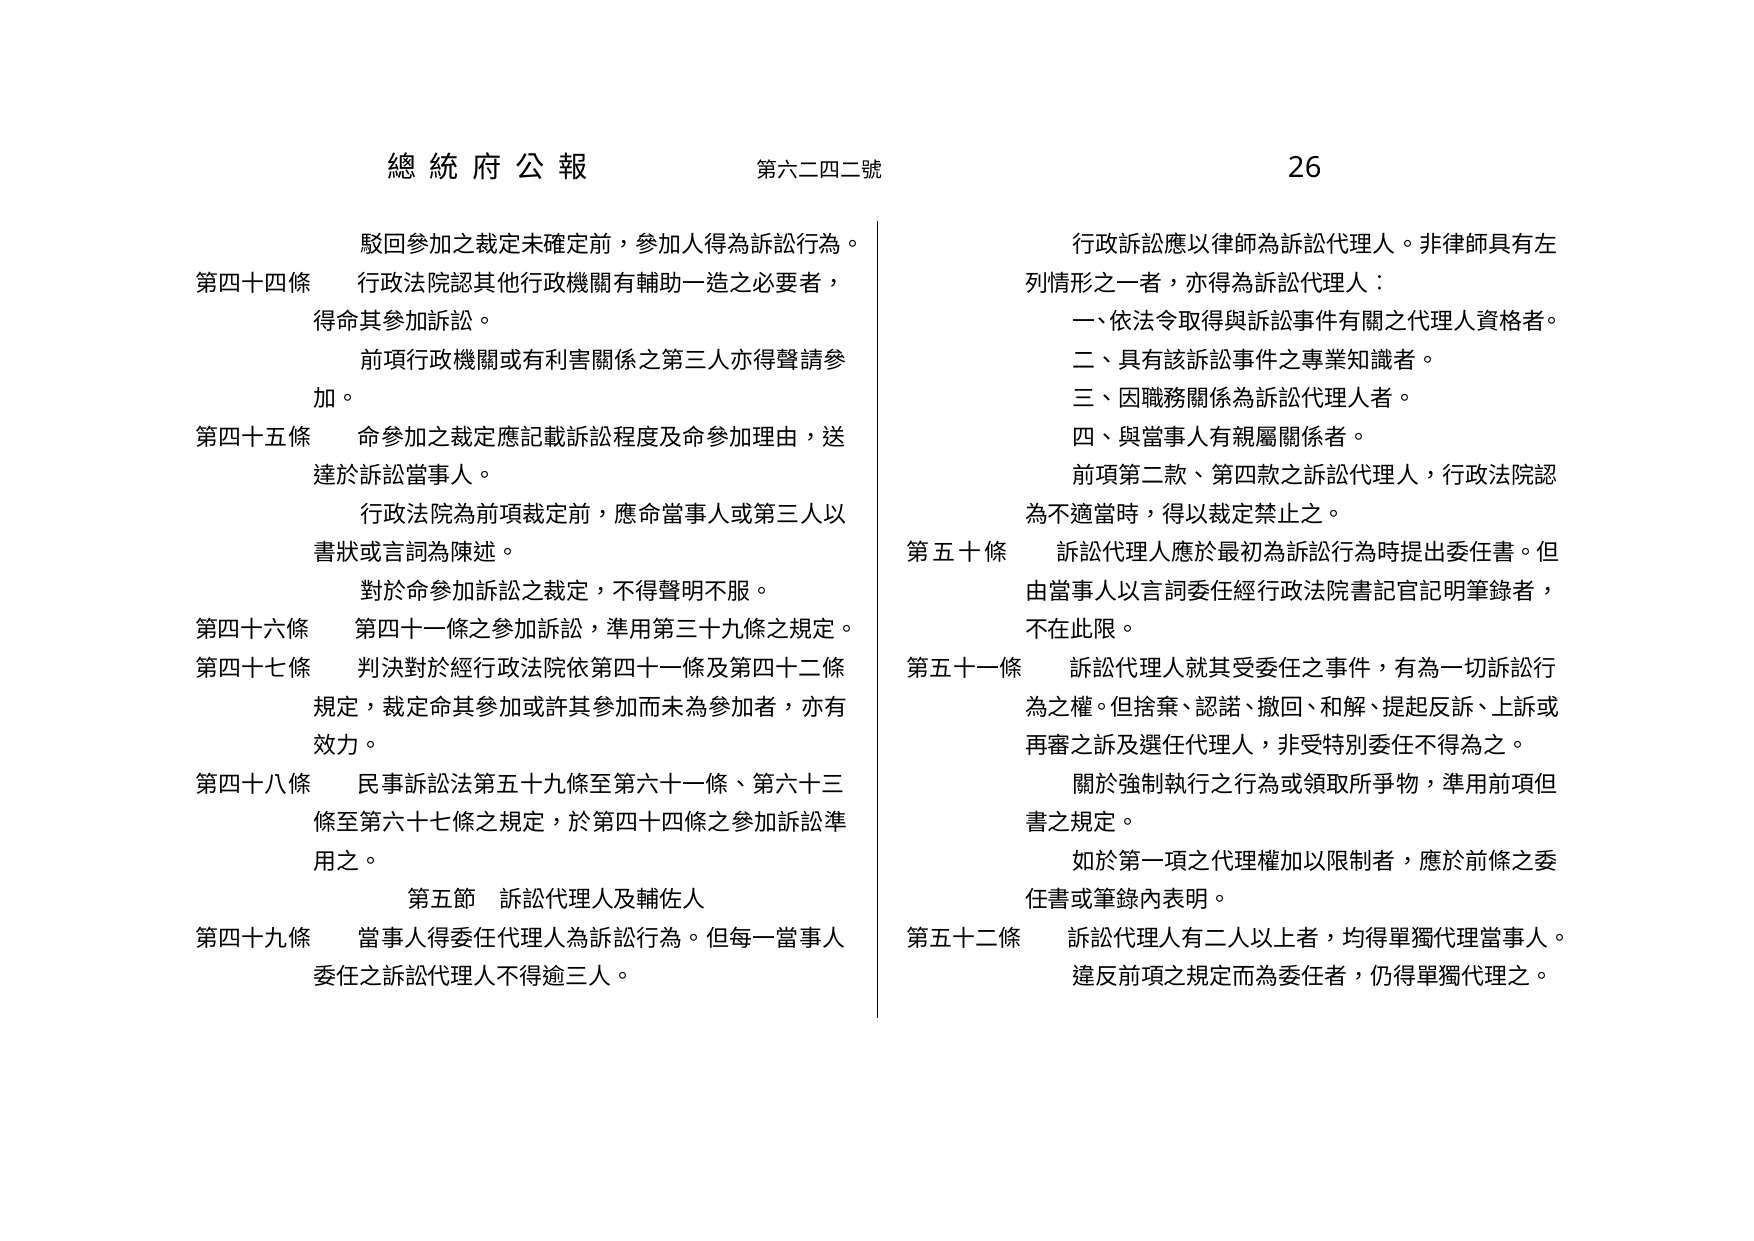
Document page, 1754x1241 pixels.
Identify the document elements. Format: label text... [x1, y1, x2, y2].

text 違反前項之規定而為委任者，仍得單獨代理之。 [1025, 954, 1559, 992]
text 三、因職務關係為訴訟代理人者。 [1072, 376, 1559, 414]
text 關於強制執行之行為或領取所爭物，準用前項但書之規定。 [1025, 761, 1559, 838]
text 第四十五條 命參加之裁定應記載訴訟程度及命參加理由，送達於訴訟當事人。 [195, 414, 847, 491]
text 前項行政機關或有利害關係之第三人亦得聲請參加。 [313, 337, 847, 414]
text 行政訴訟應以律師為訴訟代理人。非律師具有左列情形之一者，亦得為訴訟代理人︰ [1025, 222, 1559, 299]
text 對於命參加訴訟之裁定，不得聲明不服。 [313, 568, 847, 607]
text 行政法院為前項裁定前，應命當事人或第三人以書狀或言詞為陳述。 [313, 491, 847, 568]
text 前項第二款、第四款之訴訟代理人，行政法院認為不適當時，得以裁定禁止之。 [1025, 453, 1559, 530]
text 第五十條 訴訟代理人應於最初為訴訟行為時提出委任書。但由當事人以言詞委任經行政法院書記官記明筆錄者，不在此限。 [907, 530, 1559, 646]
text 第五節 訴訟代理人及輔佐人 [407, 877, 847, 915]
text 第四十九條 當事人得委任代理人為訴訟行為。但每一當事人委任之訴訟代理人不得逾三人。 [195, 915, 847, 992]
text 第四十四條 行政法院認其他行政機關有輔助一造之必要者，得命其參加訴訟。 [195, 260, 847, 337]
text 第四十八條 民事訴訟法第五十九條至第六十一條、第六十三條至第六十七條之規定，於第四十四條之參加訴訟準用之。 [195, 761, 847, 877]
text 如於第一項之代理權加以限制者，應於前條之委任書或筆錄內表明。 [1025, 838, 1559, 915]
text 一、依法令取得與訴訟事件有關之代理人資格者。 [1072, 299, 1559, 337]
text 四、與當事人有親屬關係者。 [1072, 414, 1559, 453]
text 第五十一條 訴訟代理人就其受委任之事件，有為一切訴訟行為之權。但捨棄、認諾、撤回、和解、提起反訴、上訴或再審之訴及選任代理人，非受特別委任不得為之。 [907, 646, 1559, 761]
text 第五十二條 訴訟代理人有二人以上者，均得單獨代理當事人。 [907, 915, 1559, 954]
text 第四十六條 第四十一條之參加訴訟，準用第三十九條之規定。 [195, 607, 847, 646]
text 二、具有該訴訟事件之專業知識者。 [1072, 337, 1559, 376]
text 第四十七條 判決對於經行政法院依第四十一條及第四十二條規定，裁定命其參加或許其參加而未為參加者，亦有效力。 [195, 646, 847, 761]
text 駁回參加之裁定未確定前，參加人得為訴訟行為。 [313, 222, 847, 260]
